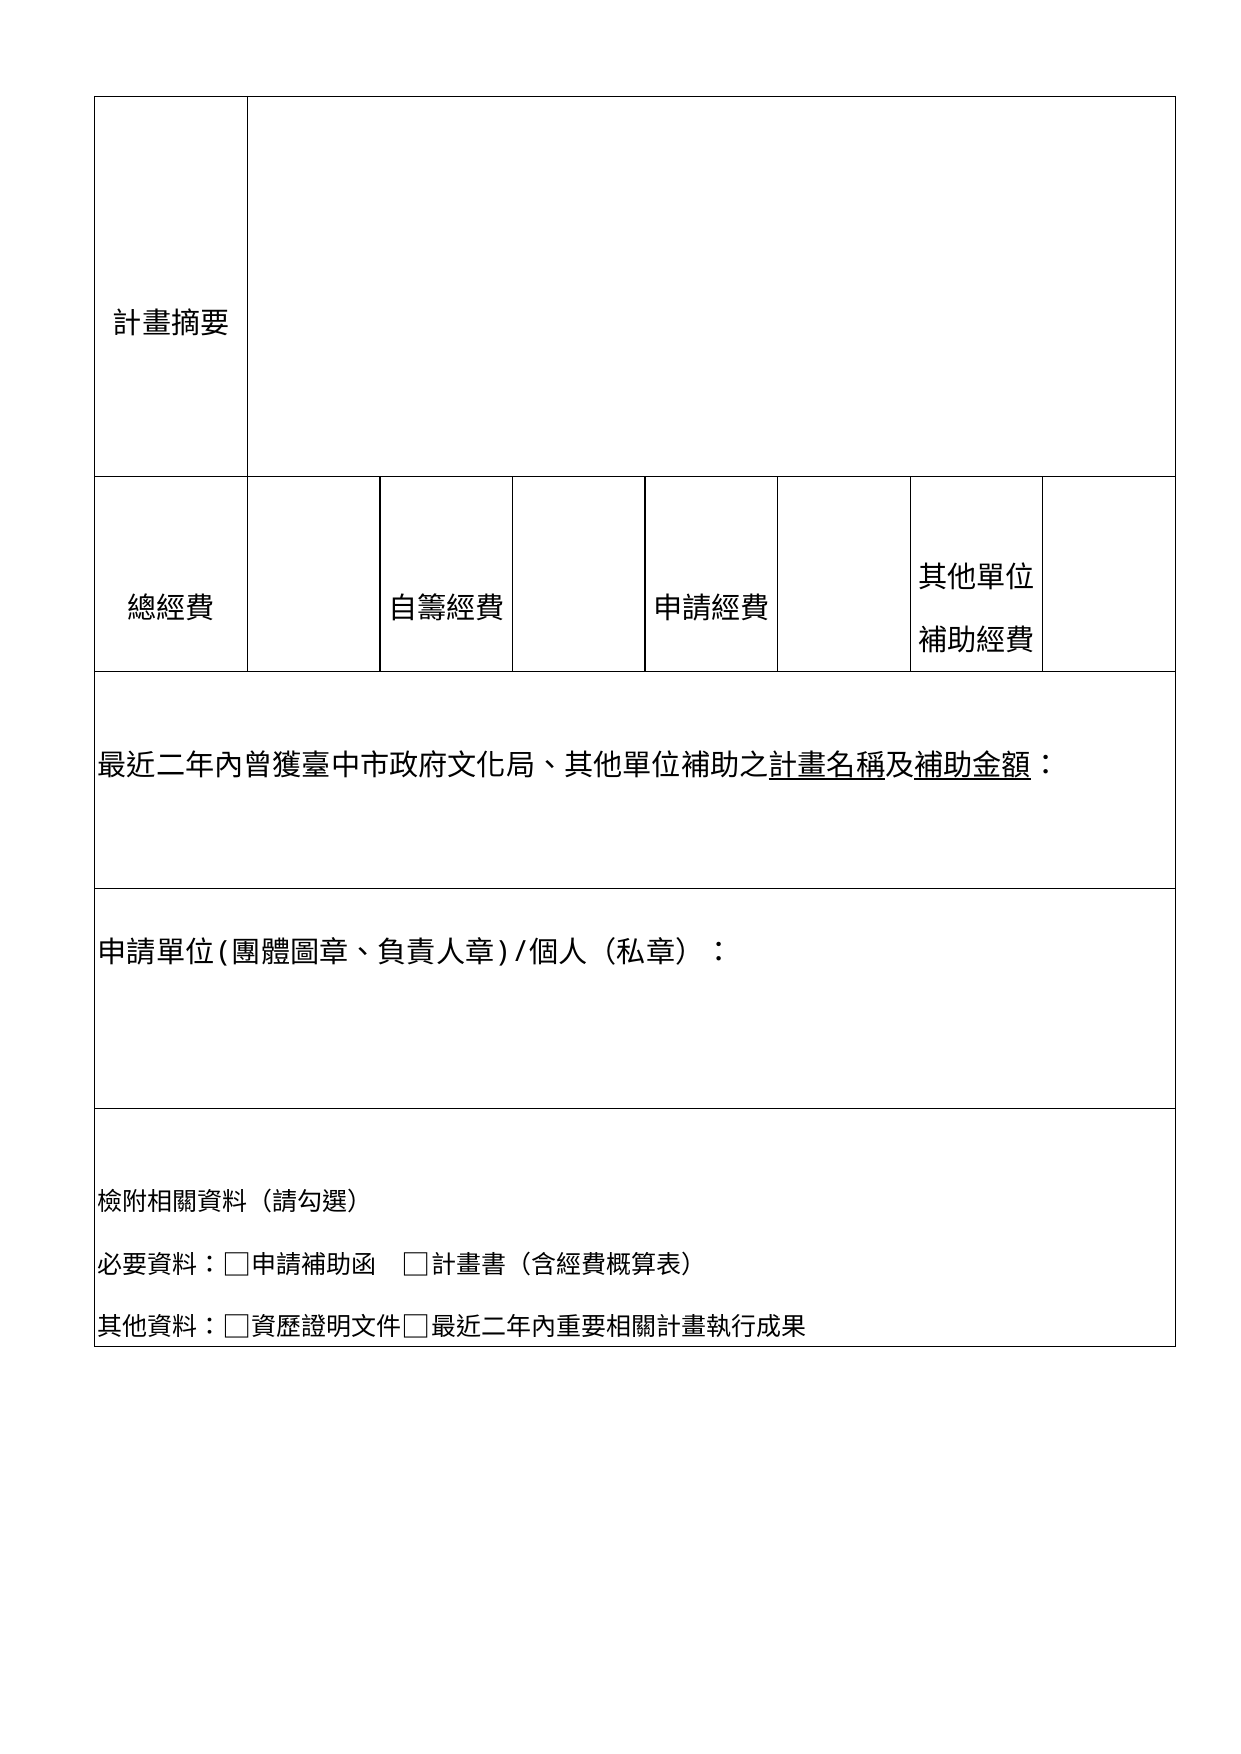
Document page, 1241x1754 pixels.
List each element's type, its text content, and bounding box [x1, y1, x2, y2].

table_cell 申請單位(團體圖章、負責人章)/個人（私章）： [95, 889, 1175, 1108]
table_cell [248, 97, 1175, 476]
table_cell 申請經費 [646, 477, 777, 671]
table_cell 檢附相關資料（請勾選） 必要資料：□申請補助函 □計畫書（含經費概算表） 其他資料：□資歷證明文件□最近二年內重要相關計畫執行成果 [95, 1109, 1175, 1346]
table_cell 最近二年內曾獲臺中市政府文化局、其他單位補助之計畫名稱及補助金額： [95, 672, 1175, 887]
table_cell [1043, 477, 1175, 671]
table_cell 其他單位補助經費 [911, 477, 1042, 671]
table_cell 自籌經費 [381, 477, 512, 671]
table_cell [513, 477, 644, 671]
table_cell [248, 477, 379, 671]
table_cell [778, 477, 910, 671]
table_cell 總經費 [95, 477, 247, 671]
table_cell 計畫摘要 [95, 97, 247, 476]
